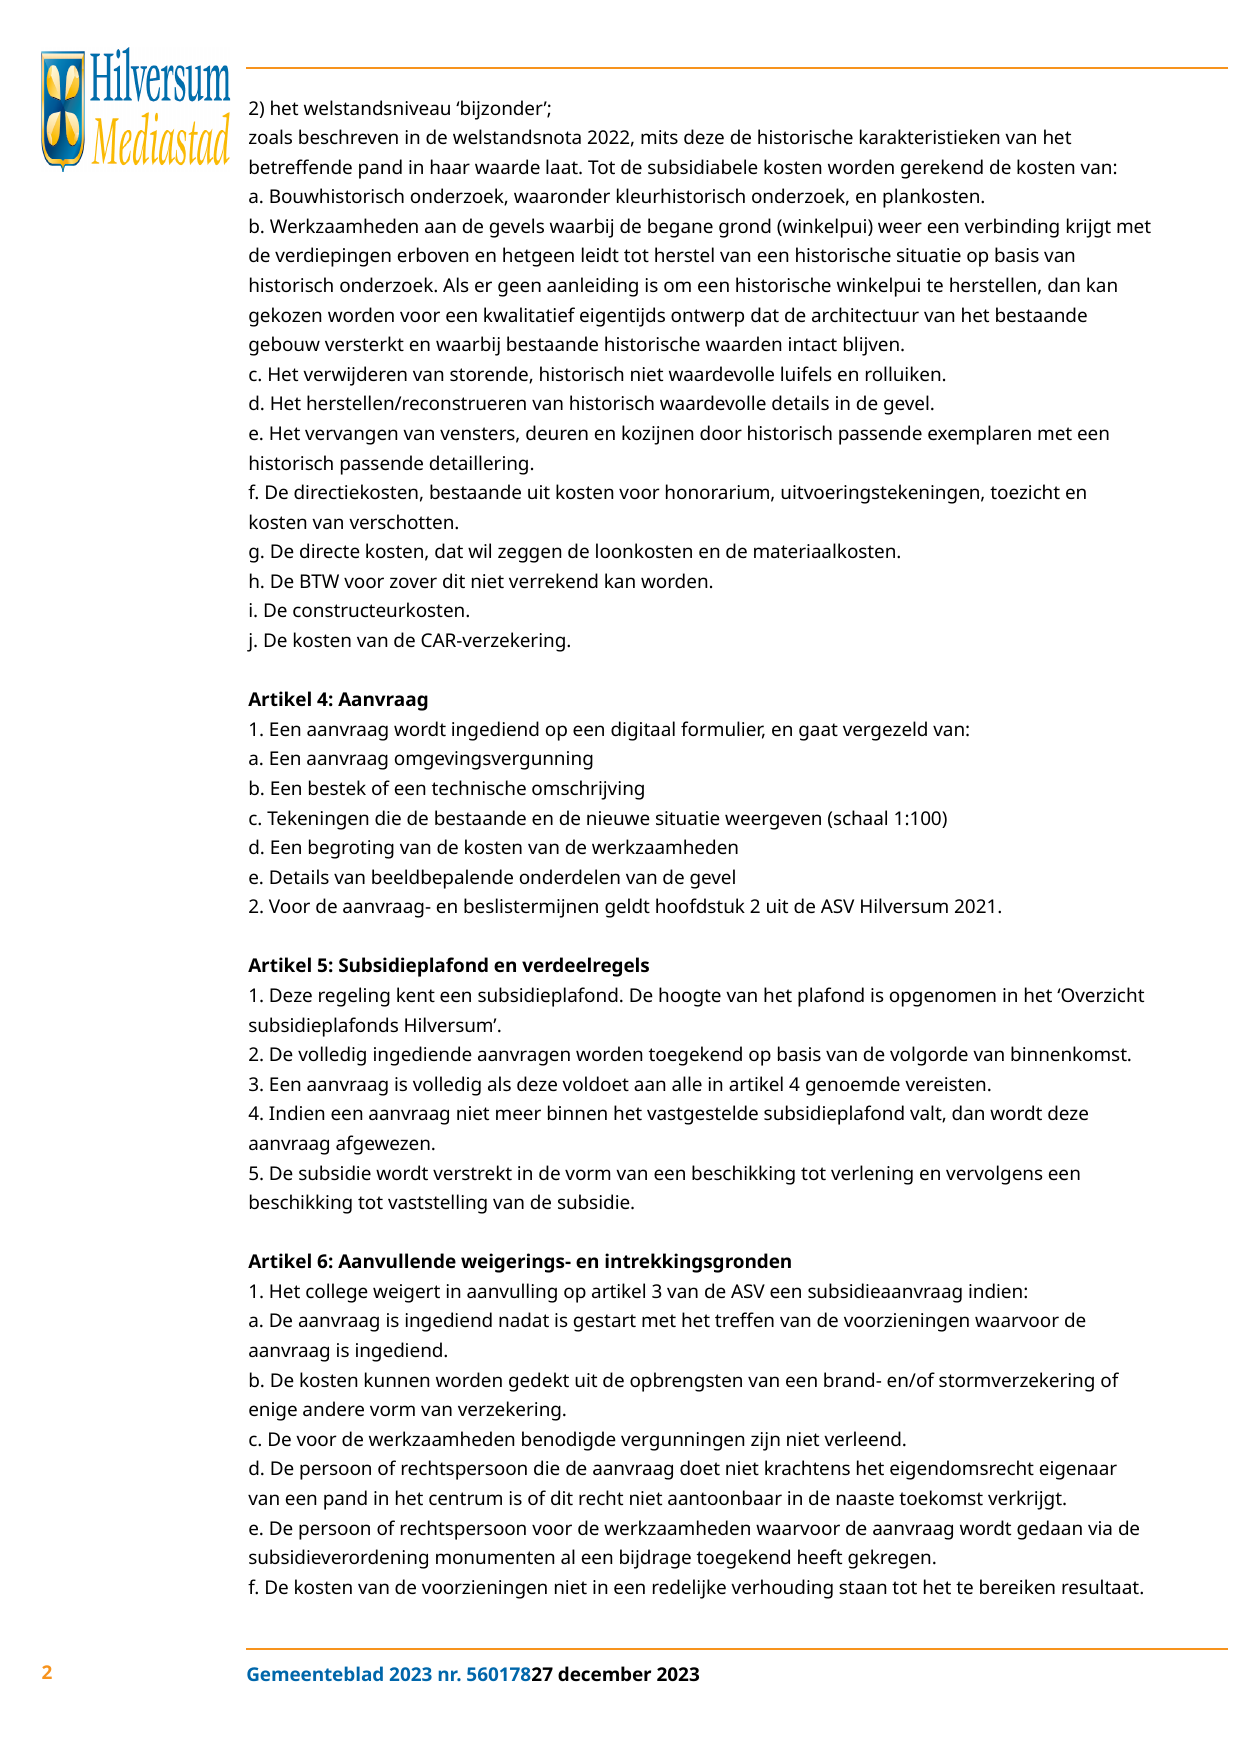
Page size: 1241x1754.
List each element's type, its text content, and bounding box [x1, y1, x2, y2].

text e. Details van beeldbepalende onderdelen van de gevel [248, 864, 1152, 890]
text b. Werkzaamheden aan de gevels waarbij de begane grond (winkelpui) weer een verbinding krijgt met de verdiepingen erboven en hetgeen leidt tot herstel van een historische situatie op basis van historisch onderzoek. Als er geen aanleiding is om een historische winkelpui te herstellen, dan kan gekozen worden voor een kwalitatief eigentijds ontwerp dat de architectuur van het bestaande gebouw versterkt en waarbij bestaande historische waarden intact blijven. [248, 213, 1152, 357]
text d. Een begroting van de kosten van de werkzaamheden [248, 834, 1152, 860]
text zoals beschreven in de welstandsnota 2022, mits deze de historische karakteristieken van het betreffende pand in haar waarde laat. Tot de subsidiabele kosten worden gerekend de kosten van: [248, 124, 1152, 180]
text f. De kosten van de voorzieningen niet in een redelijke verhouding staan tot het te bereiken resultaat. [248, 1574, 1152, 1600]
text 2. Voor de aanvraag- en beslistermijnen geldt hoofdstuk 2 uit de ASV Hilversum 2021. [248, 893, 1152, 919]
picture [41, 47, 231, 172]
text 2. De volledig ingediende aanvragen worden toegekend op basis van de volgorde van binnenkomst. [248, 1041, 1152, 1067]
text 2) het welstandsniveau ‘bijzonder’; [248, 95, 1152, 121]
text 1. Het college weigert in aanvulling op artikel 3 van de ASV een subsidieaanvraag indien: [248, 1278, 1152, 1304]
text c. Het verwijderen van storende, historisch niet waardevolle luifels en rolluiken. [248, 361, 1152, 387]
text f. De directiekosten, bestaande uit kosten voor honorarium, uitvoeringstekeningen, toezicht en kosten van verschotten. [248, 479, 1152, 535]
text e. De persoon of rechtspersoon voor de werkzaamheden waarvoor de aanvraag wordt gedaan via de subsidieverordening monumenten al een bijdrage toegekend heeft gekregen. [248, 1515, 1152, 1570]
text e. Het vervangen van vensters, deuren en kozijnen door historisch passende exemplaren met een historisch passende detaillering. [248, 420, 1152, 476]
text Artikel 4: Aanvraag [248, 686, 1152, 712]
text Artikel 6: Aanvullende weigerings- en intrekkingsgronden [248, 1248, 1152, 1274]
text c. De voor de werkzaamheden benodigde vergunningen zijn niet verleend. [248, 1426, 1152, 1452]
text b. De kosten kunnen worden gedekt uit de opbrengsten van een brand- en/of stormverzekering of enige andere vorm van verzekering. [248, 1367, 1152, 1422]
text a. Bouwhistorisch onderzoek, waaronder kleurhistorisch onderzoek, en plankosten. [248, 183, 1152, 209]
text 1. Een aanvraag wordt ingediend op een digitaal formulier, en gaat vergezeld van: [248, 716, 1152, 742]
text d. De persoon of rechtspersoon die de aanvraag doet niet krachtens het eigendomsrecht eigenaar van een pand in het centrum is of dit recht niet aantoonbaar in de naaste toekomst verkrijgt. [248, 1456, 1152, 1511]
text g. De directe kosten, dat wil zeggen de loonkosten en de materiaalkosten. [248, 538, 1152, 564]
text 4. Indien een aanvraag niet meer binnen het vastgestelde subsidieplafond valt, dan wordt deze aanvraag afgewezen. [248, 1101, 1152, 1156]
text 3. Een aanvraag is volledig als deze voldoet aan alle in artikel 4 genoemde vereisten. [248, 1071, 1152, 1097]
text Artikel 5: Subsidieplafond en verdeelregels [248, 953, 1152, 978]
text c. Tekeningen die de bestaande en de nieuwe situatie weergeven (schaal 1:100) [248, 805, 1152, 831]
text a. Een aanvraag omgevingsvergunning [248, 746, 1152, 771]
text 5. De subsidie wordt verstrekt in de vorm van een beschikking tot verlening en vervolgens een beschikking tot vaststelling van de subsidie. [248, 1160, 1152, 1215]
text 1. Deze regeling kent een subsidieplafond. De hoogte van het plafond is opgenomen in het ‘Overzicht subsidieplafonds Hilversum’. [248, 982, 1152, 1038]
text i. De constructeurkosten. [248, 598, 1152, 623]
text h. De BTW voor zover dit niet verrekend kan worden. [248, 568, 1152, 594]
text j. De kosten van de CAR-verzekering. [248, 627, 1152, 653]
text a. De aanvraag is ingediend nadat is gestart met het treffen van de voorzieningen waarvoor de aanvraag is ingediend. [248, 1308, 1152, 1363]
text b. Een bestek of een technische omschrijving [248, 775, 1152, 801]
text d. Het herstellen/reconstrueren van historisch waardevolle details in de gevel. [248, 391, 1152, 416]
